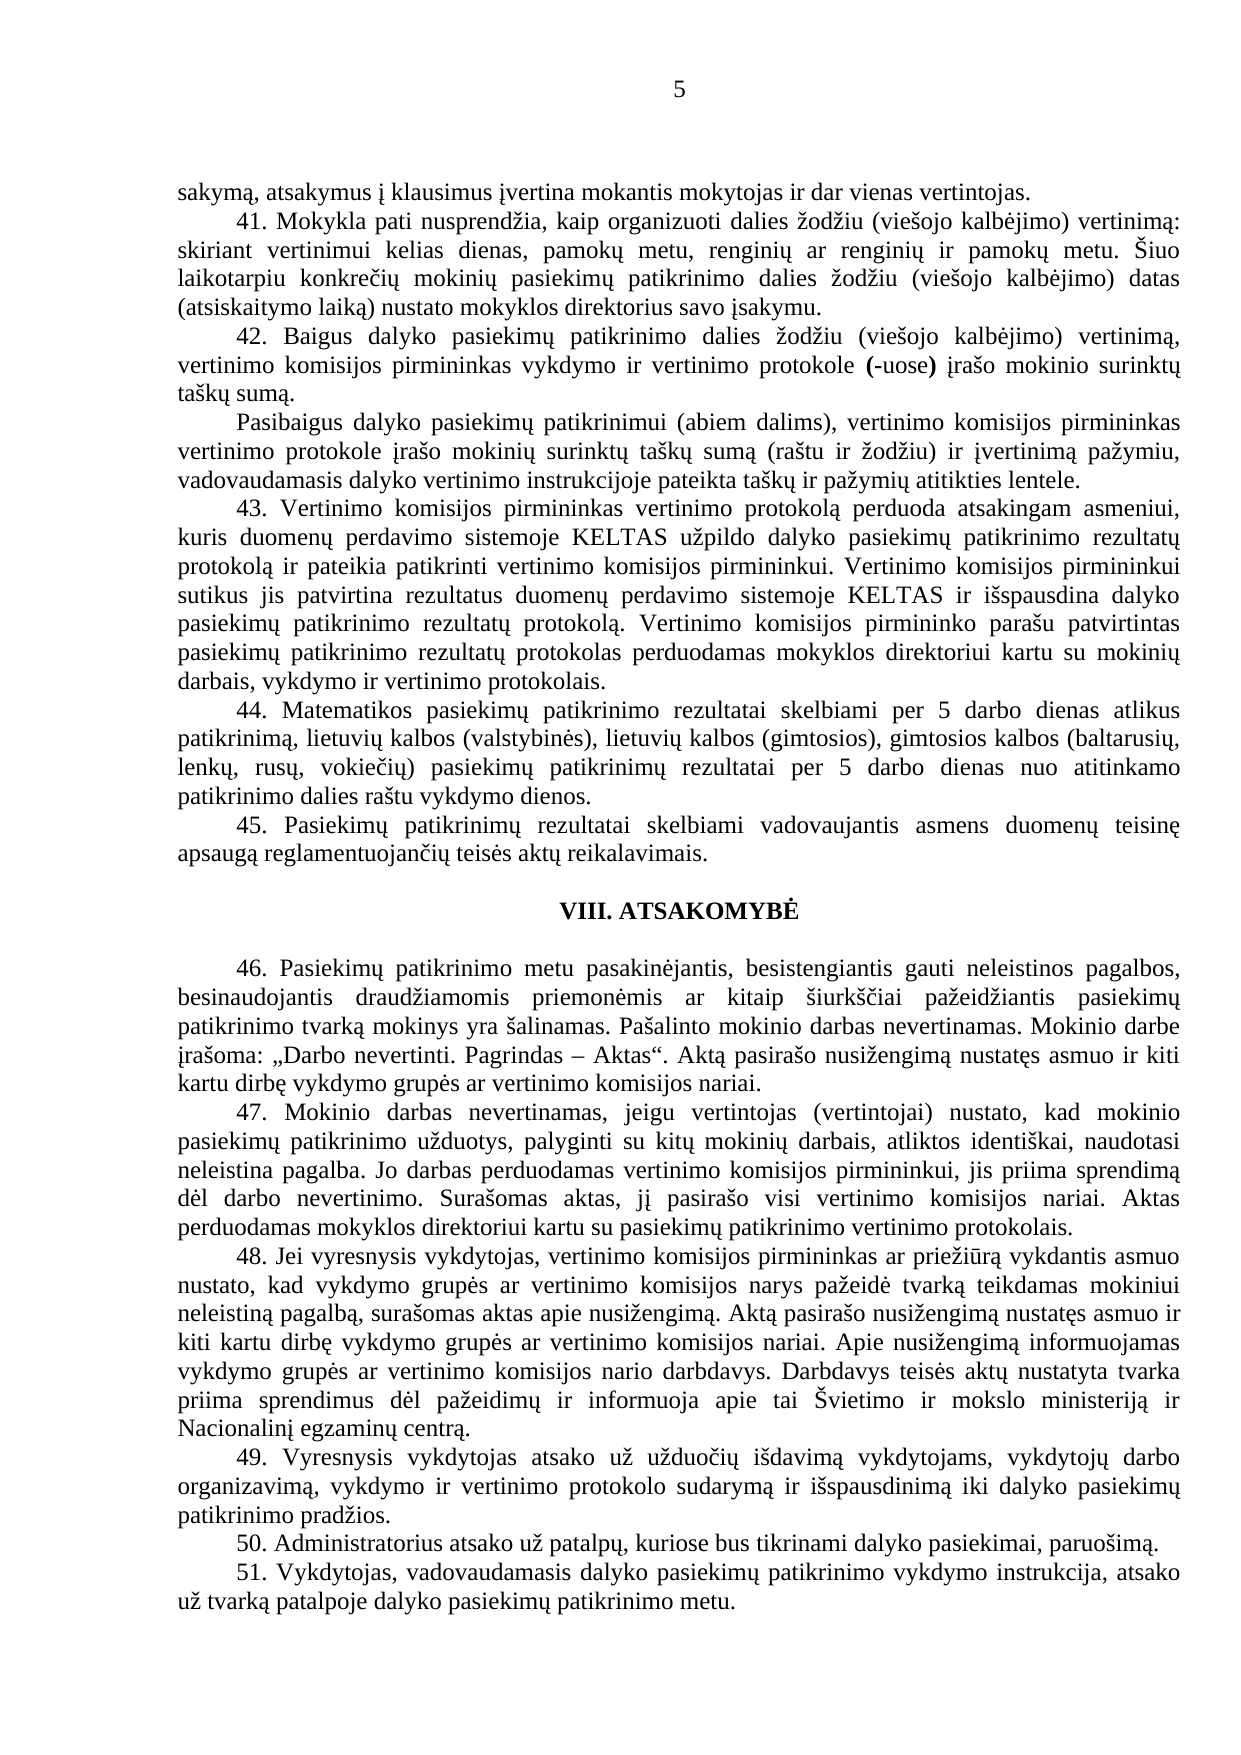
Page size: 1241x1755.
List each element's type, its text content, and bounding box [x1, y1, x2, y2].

text 47. Mokinio darbas nevertinamas, jeigu vertintojas (vertintojai) nustato, kad mokinio pasiekimų patikrinimo užduotys, palyginti su kitų mokinių darbais, atliktos identiškai, naudotasi neleistina pagalba. Jo darbas perduodamas vertinimo komisijos pirmininkui, jis priima sprendimą dėl darbo nevertinimo. Surašomas aktas, jį pasirašo visi vertinimo komisijos nariai. Aktas perduodamas mokyklos direktoriui kartu su pasiekimų patikrinimo vertinimo protokolais. [177, 1097, 1181, 1241]
text sakymą, atsakymus į klausimus įvertina mokantis mokytojas ir dar vienas vertintojas. [177, 177, 1181, 206]
text 44. Matematikos pasiekimų patikrinimo rezultatai skelbiami per 5 darbo dienas atlikus patikrinimą, lietuvių kalbos (valstybinės), lietuvių kalbos (gimtosios), gimtosios kalbos (baltarusių, lenkų, rusų, vokiečių) pasiekimų patikrinimų rezultatai per 5 darbo dienas nuo atitinkamo patikrinimo dalies raštu vykdymo dienos. [177, 695, 1181, 810]
text Pasibaigus dalyko pasiekimų patikrinimui (abiem dalims), vertinimo komisijos pirmininkas vertinimo protokole įrašo mokinių surinktų taškų sumą (raštu ir žodžiu) ir įvertinimą pažymiu, vadovaudamasis dalyko vertinimo instrukcijoje pateikta taškų ir pažymių atitikties lentele. [177, 407, 1181, 493]
text 51. Vykdytojas, vadovaudamasis dalyko pasiekimų patikrinimo vykdymo instrukcija, atsako už tvarką patalpoje dalyko pasiekimų patikrinimo metu. [177, 1557, 1181, 1615]
text 49. Vyresnysis vykdytojas atsako už užduočių išdavimą vykdytojams, vykdytojų darbo organizavimą, vykdymo ir vertinimo protokolo sudarymą ir išspausdinimą iki dalyko pasiekimų patikrinimo pradžios. [177, 1442, 1181, 1528]
text 41. Mokykla pati nusprendžia, kaip organizuoti dalies žodžiu (viešojo kalbėjimo) vertinimą: skiriant vertinimui kelias dienas, pamokų metu, renginių ar renginių ir pamokų metu. Šiuo laikotarpiu konkrečių mokinių pasiekimų patikrinimo dalies žodžiu (viešojo kalbėjimo) datas (atsiskaitymo laiką) nustato mokyklos direktorius savo įsakymu. [177, 206, 1181, 321]
text 43. Vertinimo komisijos pirmininkas vertinimo protokolą perduoda atsakingam asmeniui, kuris duomenų perdavimo sistemoje KELTAS užpildo dalyko pasiekimų patikrinimo rezultatų protokolą ir pateikia patikrinti vertinimo komisijos pirmininkui. Vertinimo komisijos pirmininkui sutikus jis patvirtina rezultatus duomenų perdavimo sistemoje KELTAS ir išspausdina dalyko pasiekimų patikrinimo rezultatų protokolą. Vertinimo komisijos pirmininko parašu patvirtintas pasiekimų patikrinimo rezultatų protokolas perduodamas mokyklos direktoriui kartu su mokinių darbais, vykdymo ir vertinimo protokolais. [177, 493, 1181, 695]
text 50. Administratorius atsako už patalpų, kuriose bus tikrinami dalyko pasiekimai, paruošimą. [177, 1528, 1181, 1557]
text 48. Jei vyresnysis vykdytojas, vertinimo komisijos pirmininkas ar priežiūrą vykdantis asmuo nustato, kad vykdymo grupės ar vertinimo komisijos narys pažeidė tvarką teikdamas mokiniui neleistiną pagalbą, surašomas aktas apie nusižengimą. Aktą pasirašo nusižengimą nustatęs asmuo ir kiti kartu dirbę vykdymo grupės ar vertinimo komisijos nariai. Apie nusižengimą informuojamas vykdymo grupės ar vertinimo komisijos nario darbdavys. Darbdavys teisės aktų nustatyta tvarka priima sprendimus dėl pažeidimų ir informuoja apie tai Švietimo ir mokslo ministeriją ir Nacionalinį egzaminų centrą. [177, 1241, 1181, 1442]
text 42. Baigus dalyko pasiekimų patikrinimo dalies žodžiu (viešojo kalbėjimo) vertinimą, vertinimo komisijos pirmininkas vykdymo ir vertinimo protokole (-uose) įrašo mokinio surinktų taškų sumą. [177, 321, 1181, 407]
text VIII. ATSAKOMYBĖ [177, 896, 1181, 925]
text 45. Pasiekimų patikrinimų rezultatai skelbiami vadovaujantis asmens duomenų teisinę apsaugą reglamentuojančių teisės aktų reikalavimais. [177, 810, 1181, 867]
text 46. Pasiekimų patikrinimo metu pasakinėjantis, besistengiantis gauti neleistinos pagalbos, besinaudojantis draudžiamomis priemonėmis ar kitaip šiurkščiai pažeidžiantis pasiekimų patikrinimo tvarką mokinys yra šalinamas. Pašalinto mokinio darbas nevertinamas. Mokinio darbe įrašoma: „Darbo nevertinti. Pagrindas – Aktas“. Aktą pasirašo nusižengimą nustatęs asmuo ir kiti kartu dirbę vykdymo grupės ar vertinimo komisijos nariai. [177, 953, 1181, 1097]
